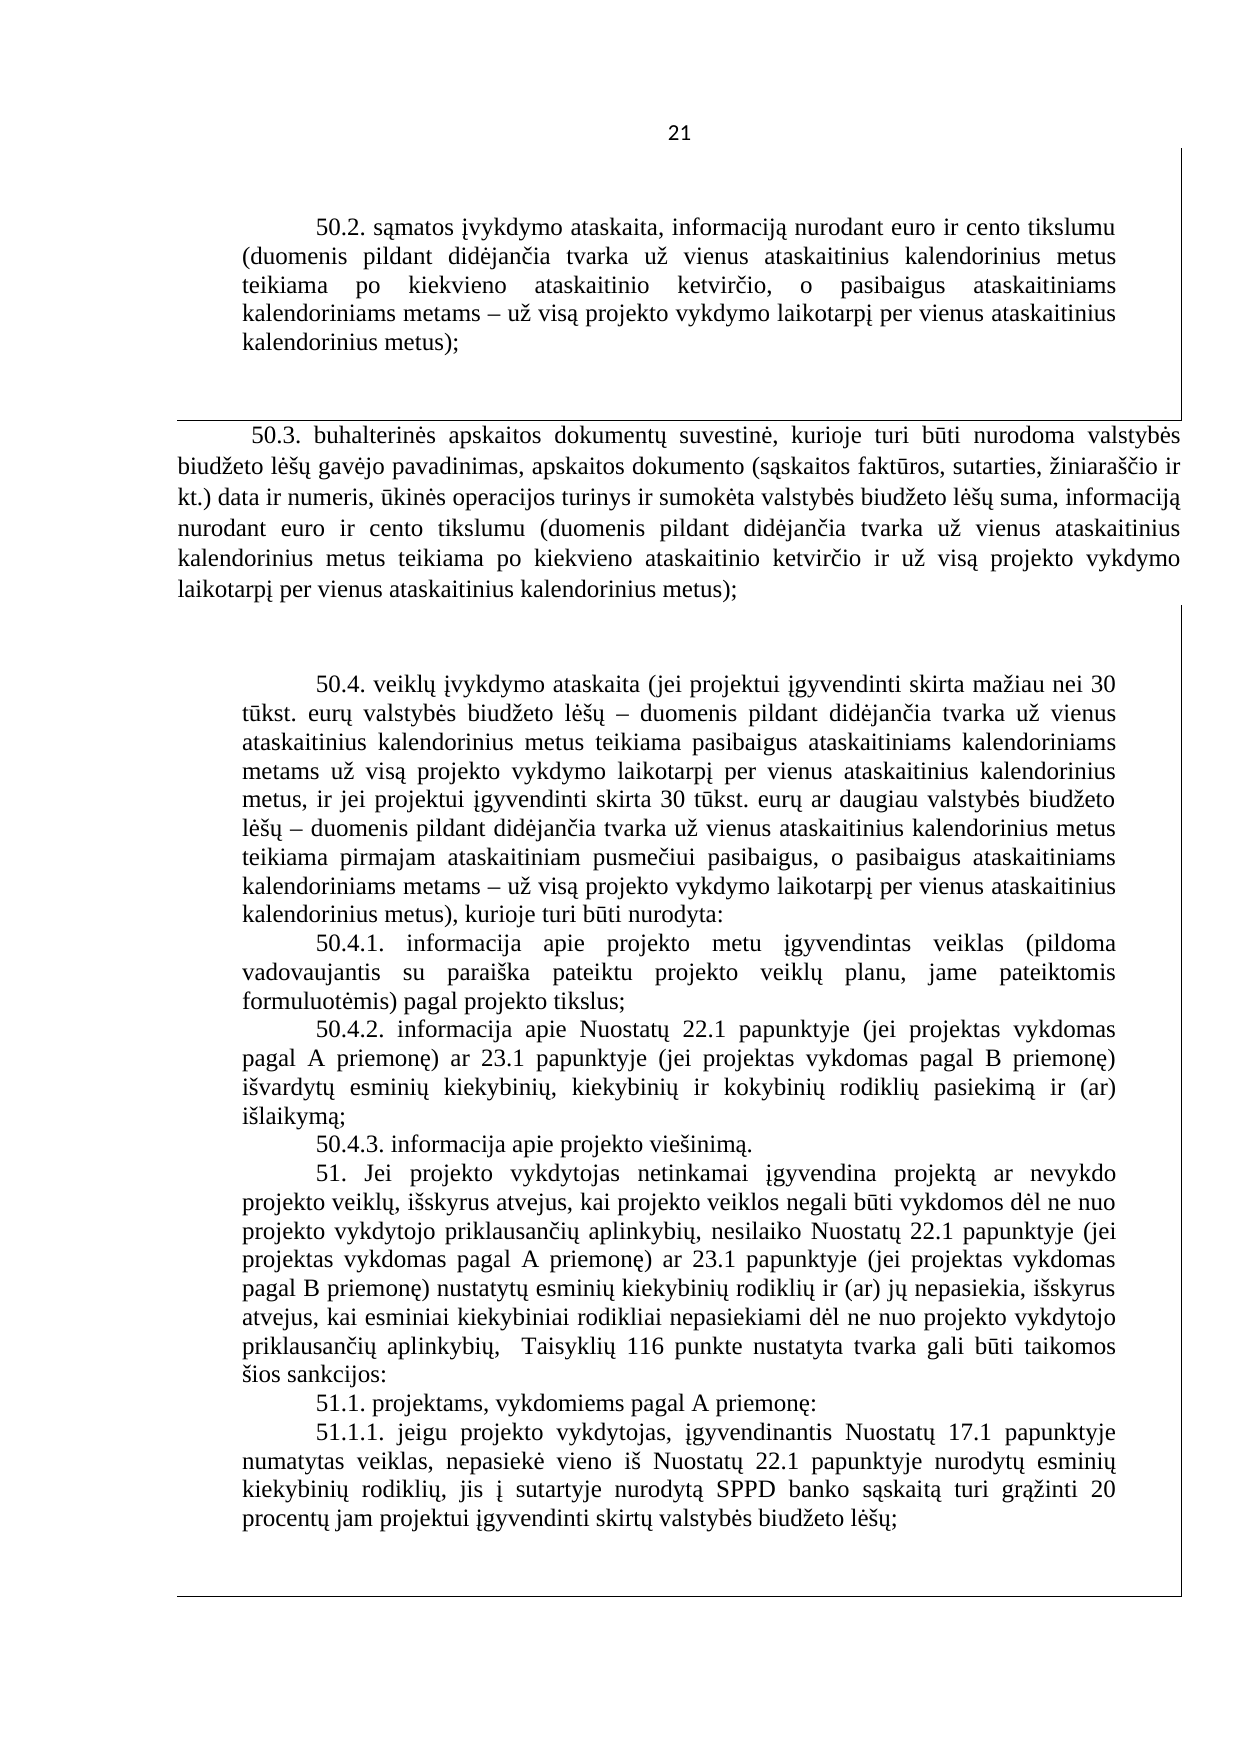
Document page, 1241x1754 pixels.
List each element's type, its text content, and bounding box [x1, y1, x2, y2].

text 50.4.1. informacija apie projekto metu įgyvendintas veiklas (pildoma vadovaujantis su paraiška pateiktu projekto veiklų planu, jame pateiktomis formuluotėmis) pagal projekto tikslus; [177, 928, 1181, 1014]
text 51. Jei projekto vykdytojas netinkamai įgyvendina projektą ar nevykdo projekto veiklų, išskyrus atvejus, kai projekto veiklos negali būti vykdomos dėl ne nuo projekto vykdytojo priklausančių aplinkybių, nesilaiko Nuostatų 22.1 papunktyje (jei projektas vykdomas pagal A priemonę) ar 23.1 papunktyje (jei projektas vykdomas pagal B priemonę) nustatytų esminių kiekybinių rodiklių ir (ar) jų nepasiekia, išskyrus atvejus, kai esminiai kiekybiniai rodikliai nepasiekiami dėl ne nuo projekto vykdytojo priklausančių aplinkybių, Taisyklių 116 punkte nustatyta tvarka gali būti taikomos šios sankcijos: [177, 1158, 1181, 1388]
text 50.2. sąmatos įvykdymo ataskaita, informaciją nurodant euro ir cento tikslumu (duomenis pildant didėjančia tvarka už vienus ataskaitinius kalendorinius metus teikiama po kiekvieno ataskaitinio ketvirčio, o pasibaigus ataskaitiniams kalendoriniams metams – už visą projekto vykdymo laikotarpį per vienus ataskaitinius kalendorinius metus); [177, 148, 1181, 420]
text 50.3. buhalterinės apskaitos dokumentų suvestinė, kurioje turi būti nurodoma valstybės biudžeto lėšų gavėjo pavadinimas, apskaitos dokumento (sąskaitos faktūros, sutarties, žiniaraščio ir kt.) data ir numeris, ūkinės operacijos turinys ir sumokėta valstybės biudžeto lėšų suma, informaciją nurodant euro ir cento tikslumu (duomenis pildant didėjančia tvarka už vienus ataskaitinius kalendorinius metus teikiama po kiekvieno ataskaitinio ketvirčio ir už visą projekto vykdymo laikotarpį per vienus ataskaitinius kalendorinius metus); [177, 421, 1181, 603]
text 50.4. veiklų įvykdymo ataskaita (jei projektui įgyvendinti skirta mažiau nei 30 tūkst. eurų valstybės biudžeto lėšų – duomenis pildant didėjančia tvarka už vienus ataskaitinius kalendorinius metus teikiama pasibaigus ataskaitiniams kalendoriniams metams už visą projekto vykdymo laikotarpį per vienus ataskaitinius kalendorinius metus, ir jei projektui įgyvendinti skirta 30 tūkst. eurų ar daugiau valstybės biudžeto lėšų – duomenis pildant didėjančia tvarka už vienus ataskaitinius kalendorinius metus teikiama pirmajam ataskaitiniam pusmečiui pasibaigus, o pasibaigus ataskaitiniams kalendoriniams metams – už visą projekto vykdymo laikotarpį per vienus ataskaitinius kalendorinius metus), kurioje turi būti nurodyta: [177, 605, 1181, 928]
text 50.4.3. informacija apie projekto viešinimą. [177, 1129, 1181, 1158]
text 50.4.2. informacija apie Nuostatų 22.1 papunktyje (jei projektas vykdomas pagal A priemonę) ar 23.1 papunktyje (jei projektas vykdomas pagal B priemonę) išvardytų esminių kiekybinių, kiekybinių ir kokybinių rodiklių pasiekimą ir (ar) išlaikymą; [177, 1014, 1181, 1129]
text 51.1. projektams, vykdomiems pagal A priemonę: [177, 1388, 1181, 1417]
text 51.1.1. jeigu projekto vykdytojas, įgyvendinantis Nuostatų 17.1 papunktyje numatytas veiklas, nepasiekė vieno iš Nuostatų 22.1 papunktyje nurodytų esminių kiekybinių rodiklių, jis į sutartyje nurodytą SPPD banko sąskaitą turi grąžinti 20 procentų jam projektui įgyvendinti skirtų valstybės biudžeto lėšų; [177, 1417, 1181, 1596]
